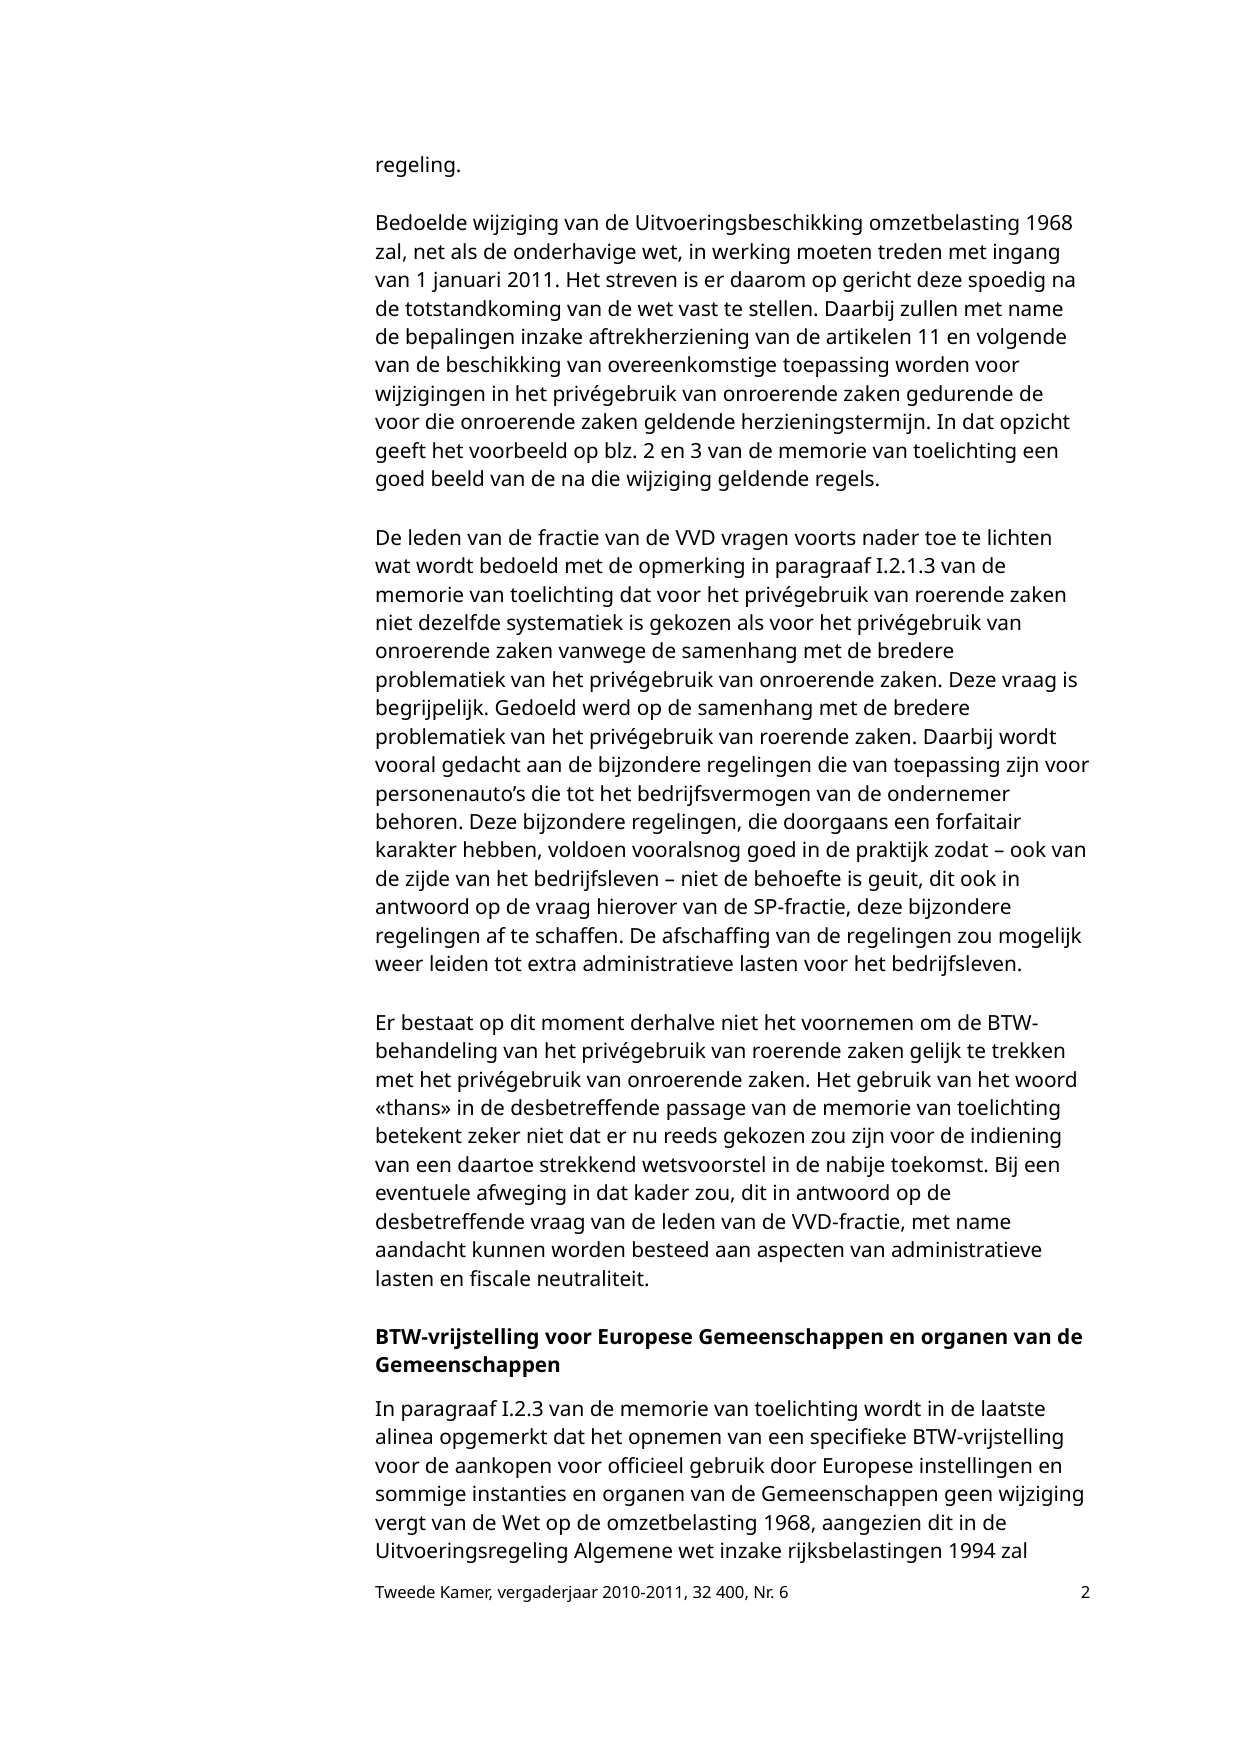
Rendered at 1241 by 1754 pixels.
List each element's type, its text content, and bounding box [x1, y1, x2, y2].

text In paragraaf I.2.3 van de memorie van toelichting wordt in de laatste alinea opgemerkt dat het opnemen van een specifieke BTW-vrijstelling voor de aankopen voor officieel gebruik door Europese instellingen en sommige instanties en organen van de Gemeenschappen geen wijziging vergt van de Wet op de omzetbelasting 1968, aangezien dit in de Uitvoeringsregeling Algemene wet inzake rijksbelastingen 1994 zal [375, 1394, 1090, 1565]
text De leden van de fractie van de VVD vragen voorts nader toe te lichten wat wordt bedoeld met de opmerking in paragraaf I.2.1.3 van de memorie van toelichting dat voor het privégebruik van roerende zaken niet dezelfde systematiek is gekozen als voor het privégebruik van onroerende zaken vanwege de samenhang met de bredere problematiek van het privégebruik van onroerende zaken. Deze vraag is begrijpelijk. Gedoeld werd op de samenhang met de bredere problematiek van het privégebruik van roerende zaken. Daarbij wordt vooral gedacht aan de bijzondere regelingen die van toepassing zijn voor personenauto’s die tot het bedrijfsvermogen van de ondernemer behoren. Deze bijzondere regelingen, die doorgaans een forfaitair karakter hebben, voldoen vooralsnog goed in de praktijk zodat – ook van de zijde van het bedrijfsleven – niet de behoefte is geuit, dit ook in antwoord op de vraag hierover van de SP-fractie, deze bijzondere regelingen af te schaffen. De afschaffing van de regelingen zou mogelijk weer leiden tot extra administratieve lasten voor het bedrijfsleven. [375, 523, 1090, 978]
text Er bestaat op dit moment derhalve niet het voornemen om de BTW-behandeling van het privégebruik van roerende zaken gelijk te trekken met het privégebruik van onroerende zaken. Het gebruik van het woord «thans» in de desbetreffende passage van de memorie van toelichting betekent zeker niet dat er nu reeds gekozen zou zijn voor de indiening van een daartoe strekkend wetsvoorstel in de nabije toekomst. Bij een eventuele afweging in dat kader zou, dit in antwoord op de desbetreffende vraag van de leden van de VVD-fractie, met name aandacht kunnen worden besteed aan aspecten van administratieve lasten en fiscale neutraliteit. [375, 1008, 1090, 1292]
text regeling. [375, 150, 1090, 178]
text BTW-vrijstelling voor Europese Gemeenschappen en organen van de Gemeenschappen [375, 1322, 1090, 1379]
text Bedoelde wijziging van de Uitvoeringsbeschikking omzetbelasting 1968 zal, net als de onderhavige wet, in werking moeten treden met ingang van 1 januari 2011. Het streven is er daarom op gericht deze spoedig na de totstandkoming van de wet vast te stellen. Daarbij zullen met name de bepalingen inzake aftrekherziening van de artikelen 11 en volgende van de beschikking van overeenkomstige toepassing worden voor wijzigingen in het privégebruik van onroerende zaken gedurende de voor die onroerende zaken geldende herzieningstermijn. In dat opzicht geeft het voorbeeld op blz. 2 en 3 van de memorie van toelichting een goed beeld van de na die wijziging geldende regels. [375, 208, 1090, 493]
